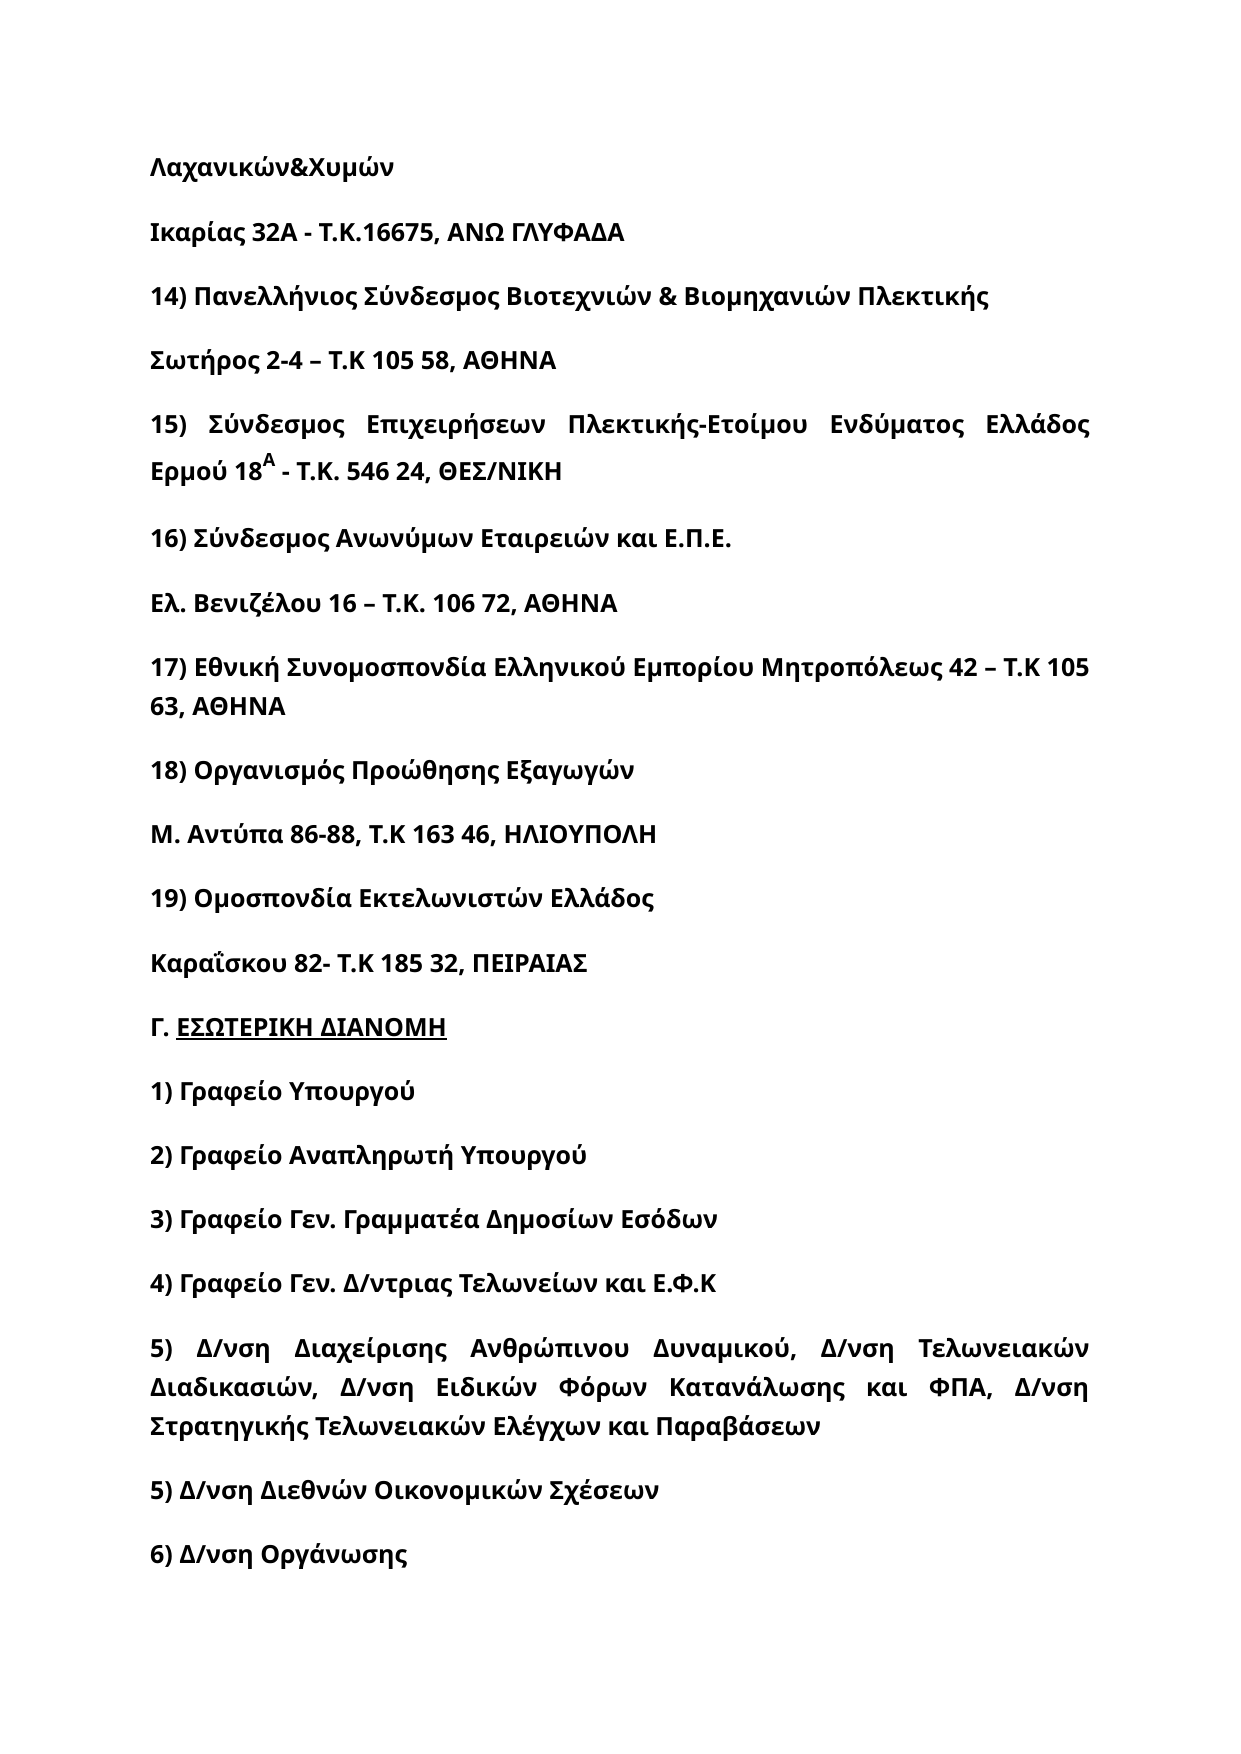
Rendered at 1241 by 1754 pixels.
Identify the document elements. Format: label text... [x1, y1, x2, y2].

text 17) Εθνική Συνομοσπονδία Ελληνικού Εμπορίου Μητροπόλεως 42 – Τ.Κ 105 63, ΑΘΗΝΑ [150, 649, 1090, 723]
text Σωτήρος 2-4 – Τ.Κ 105 58, ΑΘΗΝΑ [150, 342, 1090, 377]
text 18) Οργανισμός Προώθησης Εξαγωγών [150, 753, 1090, 787]
text 3) Γραφείο Γεν. Γραμματέα Δημοσίων Εσόδων [150, 1202, 1090, 1236]
text 14) Πανελλήνιος Σύνδεσμος Βιοτεχνιών & Βιομηχανιών Πλεκτικής [150, 278, 1090, 312]
text 1) Γραφείο Υπουργού [150, 1073, 1090, 1108]
text 16) Σύνδεσμος Ανωνύμων Εταιρειών και Ε.Π.Ε. [150, 521, 1090, 555]
text 5) Δ/νση Διεθνών Οικονομικών Σχέσεων [150, 1473, 1090, 1507]
text 15) Σύνδεσμος Επιχειρήσεων Πλεκτικής-Ετοίμου Ενδύματος Ελλάδος Ερμού 18Α - Τ.Κ. 546 24, ΘΕΣ/ΝΙΚΗ [150, 407, 1090, 490]
text Λαχανικών&Χυμών [150, 150, 1090, 184]
text 19) Ομοσπονδία Εκτελωνιστών Ελλάδος [150, 881, 1090, 915]
text Μ. Αντύπα 86-88, Τ.Κ 163 46, ΗΛΙΟΥΠΟΛΗ [150, 817, 1090, 851]
text Καραΐσκου 82- Τ.Κ 185 32, ΠΕΙΡΑΙΑΣ [150, 945, 1090, 979]
text 5) Δ/νση Διαχείρισης Ανθρώπινου Δυναμικού, Δ/νση Τελωνειακών Διαδικασιών, Δ/νση Ειδικών Φόρων Κατανάλωσης και ΦΠΑ, Δ/νση Στρατηγικής Τελωνειακών Ελέγχων και Παραβάσεων [150, 1330, 1090, 1443]
text Ελ. Βενιζέλου 16 – Τ.Κ. 106 72, ΑΘΗΝΑ [150, 585, 1090, 619]
text 6) Δ/νση Οργάνωσης [150, 1537, 1090, 1571]
text 2) Γραφείο Αναπληρωτή Υπουργού [150, 1138, 1090, 1172]
text 4) Γραφείο Γεν. Δ/ντριας Τελωνείων και Ε.Φ.Κ [150, 1266, 1090, 1300]
text Γ. ΕΣΩΤΕΡΙΚΗ ΔΙΑΝΟΜΗ [150, 1009, 1090, 1043]
text Ικαρίας 32Α - Τ.Κ.16675, ΑΝΩ ΓΛΥΦΑΔΑ [150, 214, 1090, 248]
